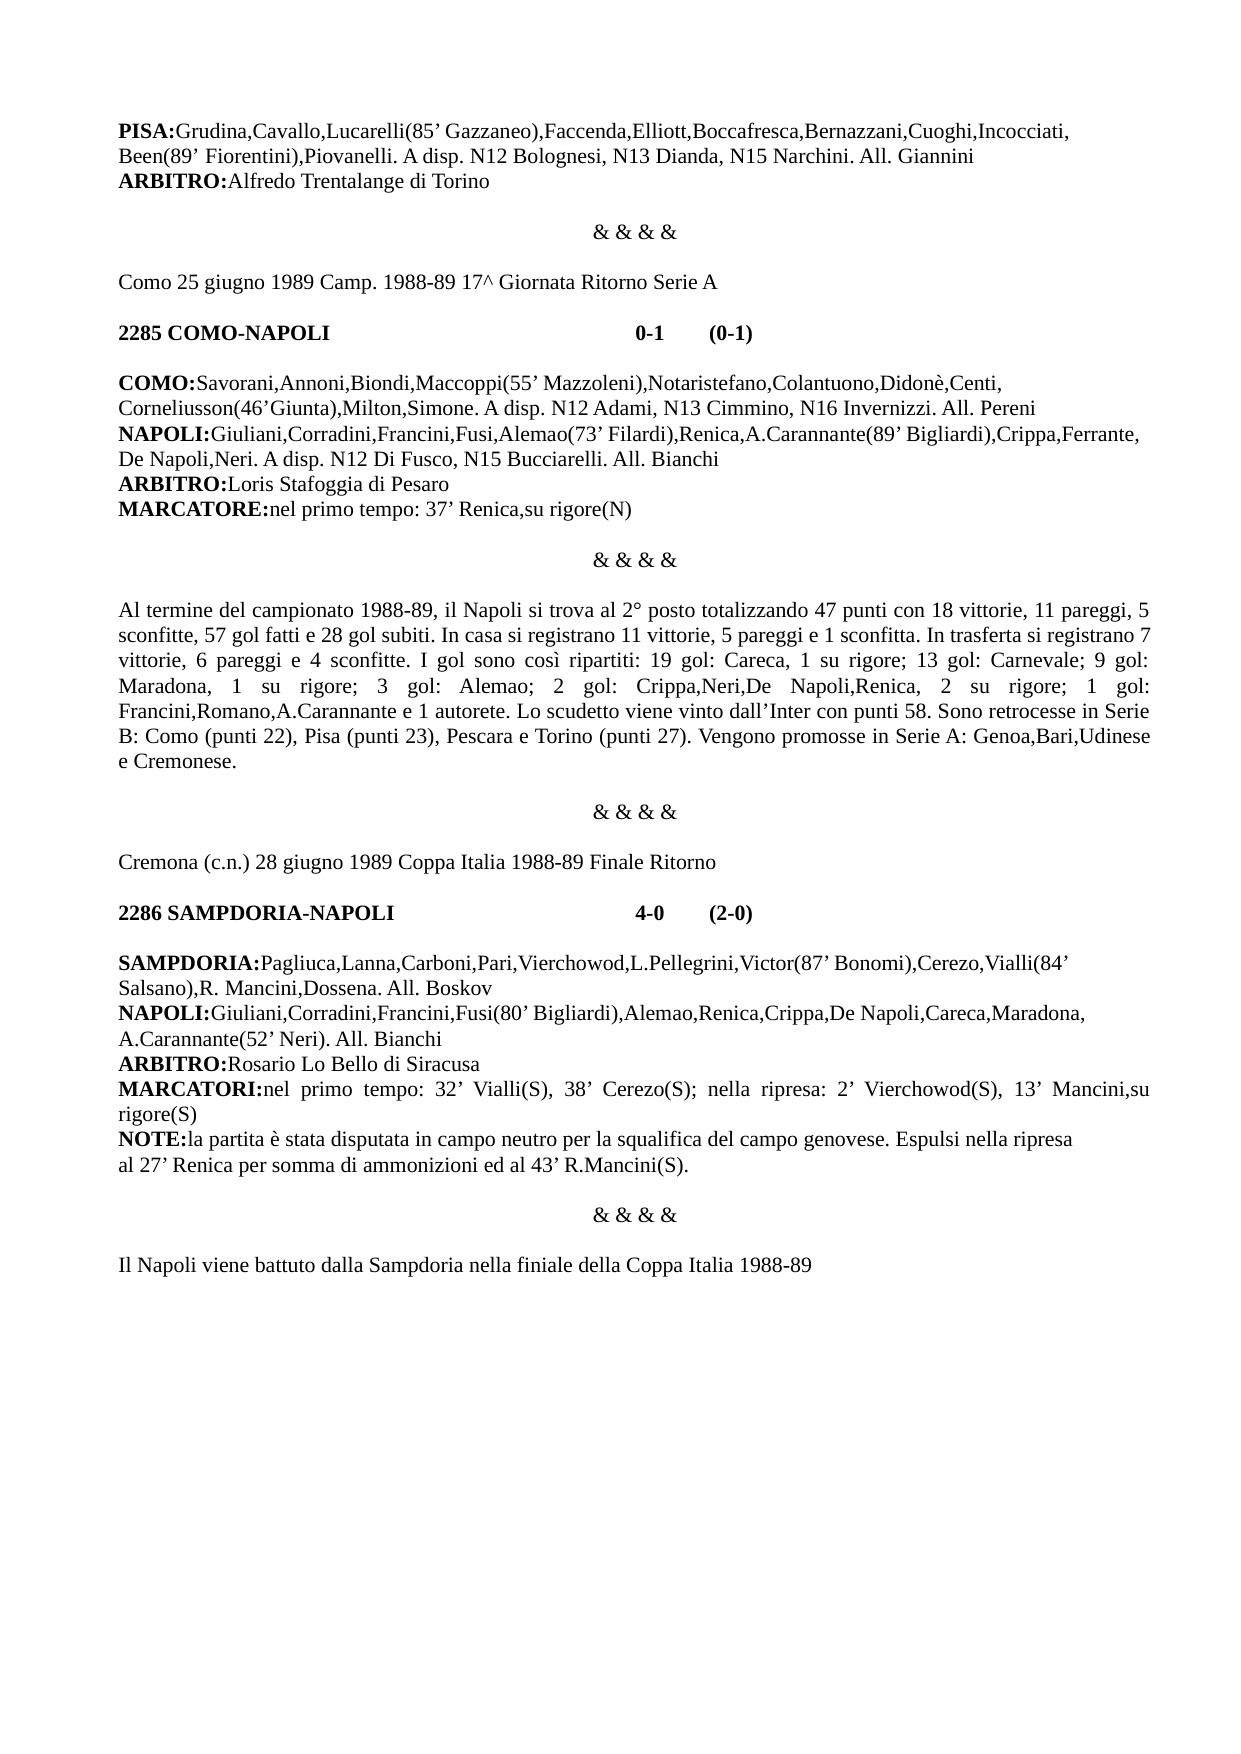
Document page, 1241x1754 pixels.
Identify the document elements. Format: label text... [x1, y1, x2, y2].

text ARBITRO:Loris Stafoggia di Pesaro [118, 471, 1152, 496]
text MARCATORE:nel primo tempo: 37’ Renica,su rigore(N) [118, 496, 1152, 521]
text SAMPDORIA:Pagliuca,Lanna,Carboni,Pari,Vierchowod,L.Pellegrini,Victor(87’ Bonomi),Cerezo,Vialli(84’ [118, 950, 1152, 975]
text Salsano),R. Mancini,Dossena. All. Boskov [118, 975, 1152, 1000]
text COMO:Savorani,Annoni,Biondi,Maccoppi(55’ Mazzoleni),Notaristefano,Colantuono,Didonè,Centi, [118, 370, 1152, 395]
text A.Carannante(52’ Neri). All. Bianchi [118, 1026, 1152, 1051]
text Cremona (c.n.) 28 giugno 1989 Coppa Italia 1988-89 Finale Ritorno [118, 849, 1152, 874]
text De Napoli,Neri. A disp. N12 Di Fusco, N15 Bucciarelli. All. Bianchi [118, 446, 1152, 471]
text ARBITRO:Rosario Lo Bello di Siracusa [118, 1051, 1152, 1076]
text ARBITRO:Alfredo Trentalange di Torino [118, 168, 1152, 194]
text Corneliusson(46’Giunta),Milton,Simone. A disp. N12 Adami, N13 Cimmino, N16 Invernizzi. All. Pereni [118, 395, 1152, 421]
text Como 25 giugno 1989 Camp. 1988-89 17^ Giornata Ritorno Serie A [118, 269, 1152, 294]
text & & & & [118, 547, 1152, 572]
text & & & & [118, 219, 1152, 244]
text MARCATORI:nel primo tempo: 32’ Vialli(S), 38’ Cerezo(S); nella ripresa: 2’ Vierchowod(S), 13’ Mancini,su rigore(S) [118, 1076, 1152, 1126]
text 2286 SAMPDORIA-NAPOLI 4-0 (2-0) [118, 899, 1152, 925]
text al 27’ Renica per somma di ammonizioni ed al 43’ R.Mancini(S). [118, 1152, 1152, 1177]
text & & & & [118, 799, 1152, 824]
text PISA:Grudina,Cavallo,Lucarelli(85’ Gazzaneo),Faccenda,Elliott,Boccafresca,Bernazzani,Cuoghi,Incocciati, [118, 118, 1152, 143]
text Been(89’ Fiorentini),Piovanelli. A disp. N12 Bolognesi, N13 Dianda, N15 Narchini. All. Giannini [118, 143, 1152, 168]
text & & & & [118, 1202, 1152, 1227]
text NAPOLI:Giuliani,Corradini,Francini,Fusi,Alemao(73’ Filardi),Renica,A.Carannante(89’ Bigliardi),Crippa,Ferrante, [118, 421, 1152, 446]
text 2285 COMO-NAPOLI 0-1 (0-1) [118, 320, 1152, 345]
text Al termine del campionato 1988-89, il Napoli si trova al 2° posto totalizzando 47 punti con 18 vittorie, 11 pareggi, 5 sconfitte, 57 gol fatti e 28 gol subiti. In casa si registrano 11 vittorie, 5 pareggi e 1 sconfitta. In trasferta si registrano 7 vittorie, 6 pareggi e 4 sconfitte. I gol sono così ripartiti: 19 gol: Careca, 1 su rigore; 13 gol: Carnevale; 9 gol: Maradona, 1 su rigore; 3 gol: Alemao; 2 gol: Crippa,Neri,De Napoli,Renica, 2 su rigore; 1 gol: Francini,Romano,A.Carannante e 1 autorete. Lo scudetto viene vinto dall’Inter con punti 58. Sono retrocesse in Serie B: Como (punti 22), Pisa (punti 23), Pescara e Torino (punti 27). Vengono promosse in Serie A: Genoa,Bari,Udinese e Cremonese. [118, 597, 1152, 773]
text Il Napoli viene battuto dalla Sampdoria nella finiale della Coppa Italia 1988-89 [118, 1252, 1152, 1278]
text NAPOLI:Giuliani,Corradini,Francini,Fusi(80’ Bigliardi),Alemao,Renica,Crippa,De Napoli,Careca,Maradona, [118, 1000, 1152, 1026]
text NOTE:la partita è stata disputata in campo neutro per la squalifica del campo genovese. Espulsi nella ripresa [118, 1126, 1152, 1152]
